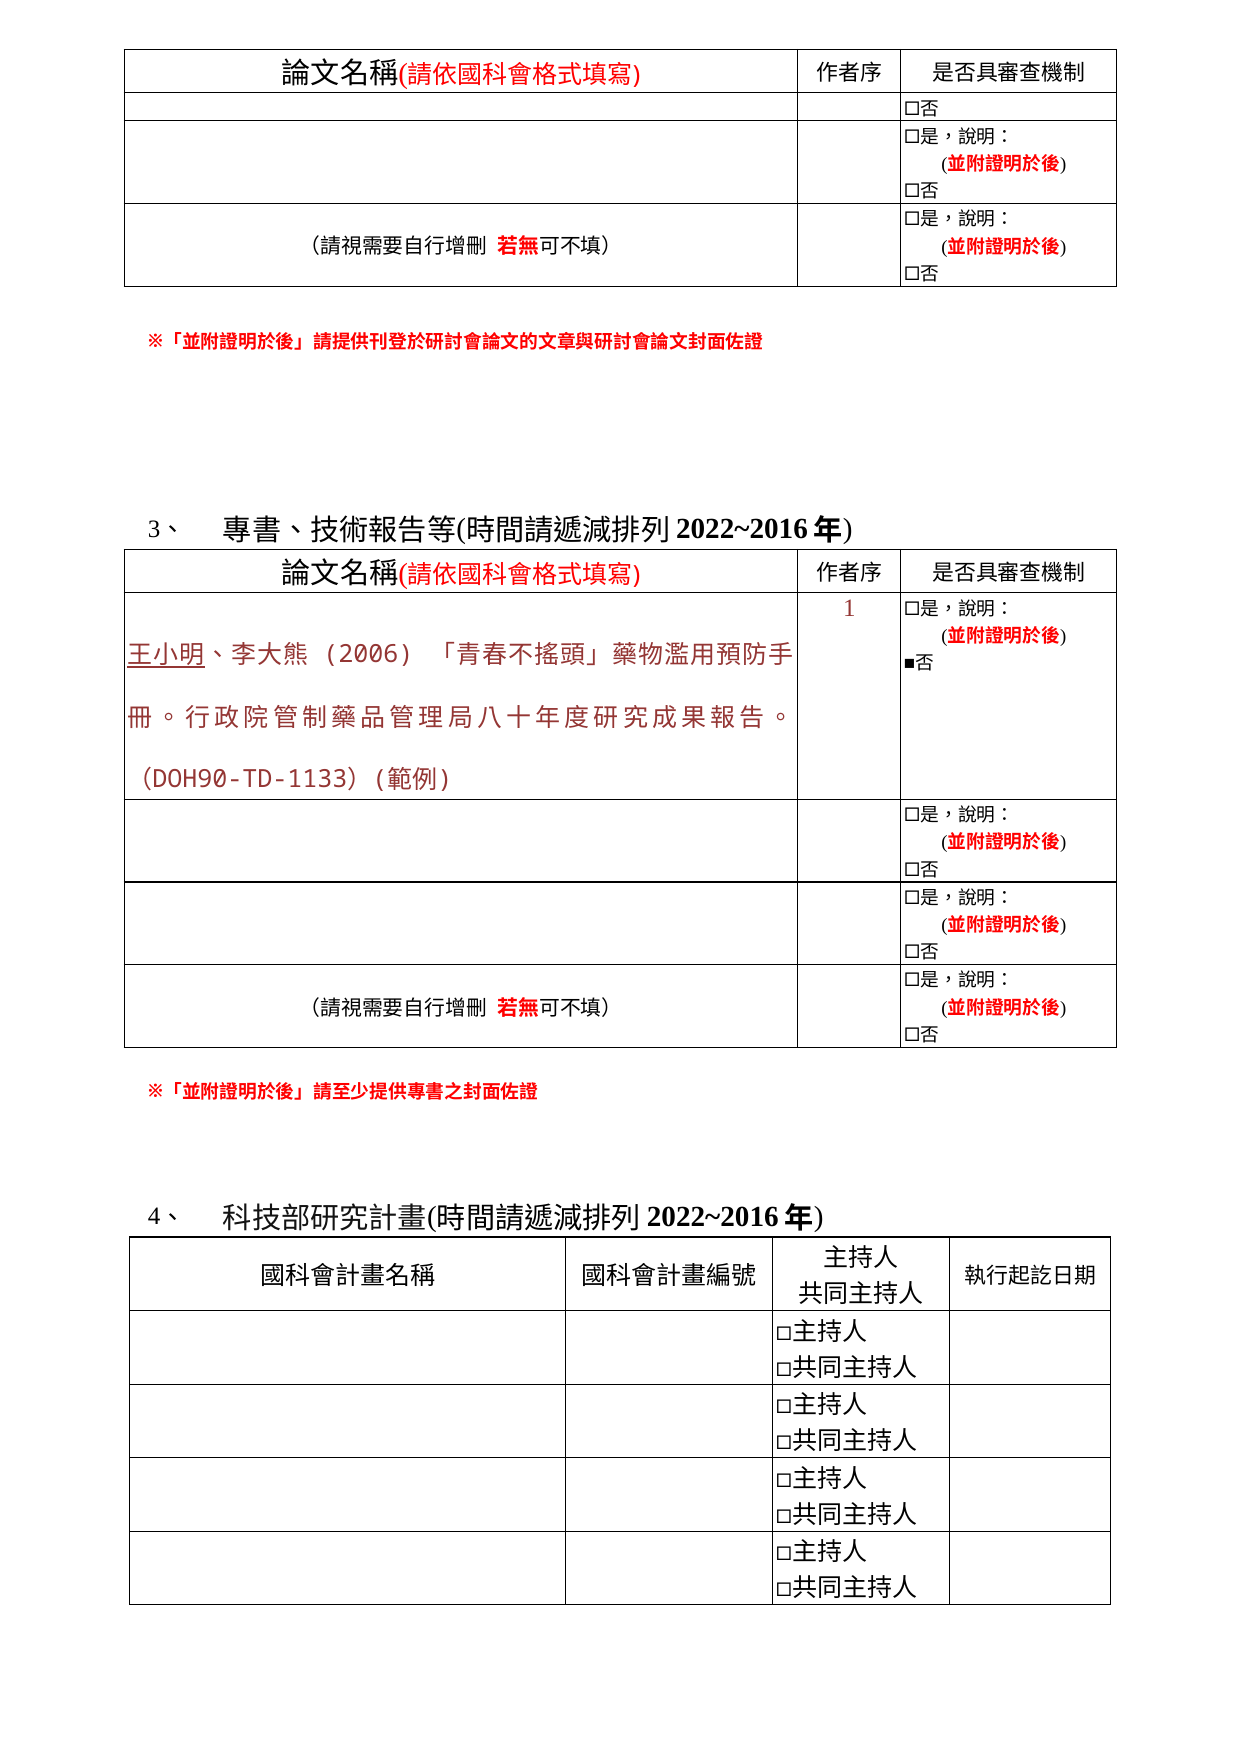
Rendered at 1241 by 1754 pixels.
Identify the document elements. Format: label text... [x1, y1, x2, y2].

table_cell 是，說明： (並附證明於後) 否 [901, 800, 1116, 881]
table_cell [950, 1385, 1110, 1457]
table_cell [566, 1385, 772, 1457]
table_header 是否具審查機制 [901, 50, 1116, 92]
table_cell [798, 800, 900, 881]
table_cell 是，說明： (並附證明於後) ■否 [901, 593, 1116, 799]
text ※「並附證明於後」請提供刊登於研討會論文的文章與研討會論文封面佐證 [148, 299, 1092, 361]
table_cell （請視需要自行增刪 若無可不填） [125, 204, 797, 286]
table_header 論文名稱(請依國科會格式填寫) [125, 550, 797, 592]
table_cell 主持人 共同主持人 [773, 1311, 949, 1383]
table_header 作者序 [798, 550, 900, 592]
table_header 執行起訖日期 [950, 1238, 1110, 1310]
table_cell [798, 121, 900, 203]
table_cell 主持人 共同主持人 [773, 1458, 949, 1531]
table_cell [130, 1385, 565, 1457]
table_cell [566, 1458, 772, 1531]
text ※「並附證明於後」請至少提供專書之封面佐證 [148, 1049, 1092, 1111]
table_cell [125, 121, 797, 203]
list 科技部研究計畫(時間請遞減排列2022~2016年) [148, 1174, 1092, 1236]
table_cell [125, 883, 797, 964]
table_header 是否具審查機制 [901, 550, 1116, 592]
table_cell [130, 1532, 565, 1604]
table_header 國科會計畫編號 [566, 1238, 772, 1310]
table_cell [125, 800, 797, 881]
table_cell 1 [798, 593, 900, 799]
table_cell [798, 883, 900, 964]
table_cell 主持人 共同主持人 [773, 1385, 949, 1457]
table_cell [130, 1311, 565, 1383]
table_cell 是，說明： (並附證明於後) 否 [901, 883, 1116, 964]
list 專書、技術報告等(時間請遞減排列2022~2016年) [148, 486, 1092, 549]
table_cell [950, 1532, 1110, 1604]
table_header 主持人 共同主持人 [773, 1238, 949, 1310]
table_header 作者序 [798, 50, 900, 92]
table_cell 是，說明： (並附證明於後) 否 [901, 204, 1116, 286]
table_header 國科會計畫名稱 [130, 1238, 565, 1310]
table_cell [566, 1311, 772, 1383]
table_cell 王小明、李大熊 (2006) 「青春不搖頭」藥物濫用預防手冊。行政院管制藥品管理局八十年度研究成果報告。（DOH90-TD-1133）(範例) [125, 593, 797, 799]
table_cell [950, 1458, 1110, 1531]
table_cell 是，說明： (並附證明於後) 否 [901, 965, 1116, 1047]
table_cell [566, 1532, 772, 1604]
table_cell [798, 93, 900, 120]
table_cell [950, 1311, 1110, 1383]
table_cell （請視需要自行增刪 若無可不填） [125, 965, 797, 1047]
table_cell [130, 1458, 565, 1531]
table_cell 否 [901, 93, 1116, 120]
table_cell 是，說明： (並附證明於後) 否 [901, 121, 1116, 203]
table_cell 主持人 共同主持人 [773, 1532, 949, 1604]
table_cell [798, 204, 900, 286]
table_cell [125, 93, 797, 120]
table_cell [798, 965, 900, 1047]
table_header 論文名稱(請依國科會格式填寫) [125, 50, 797, 92]
